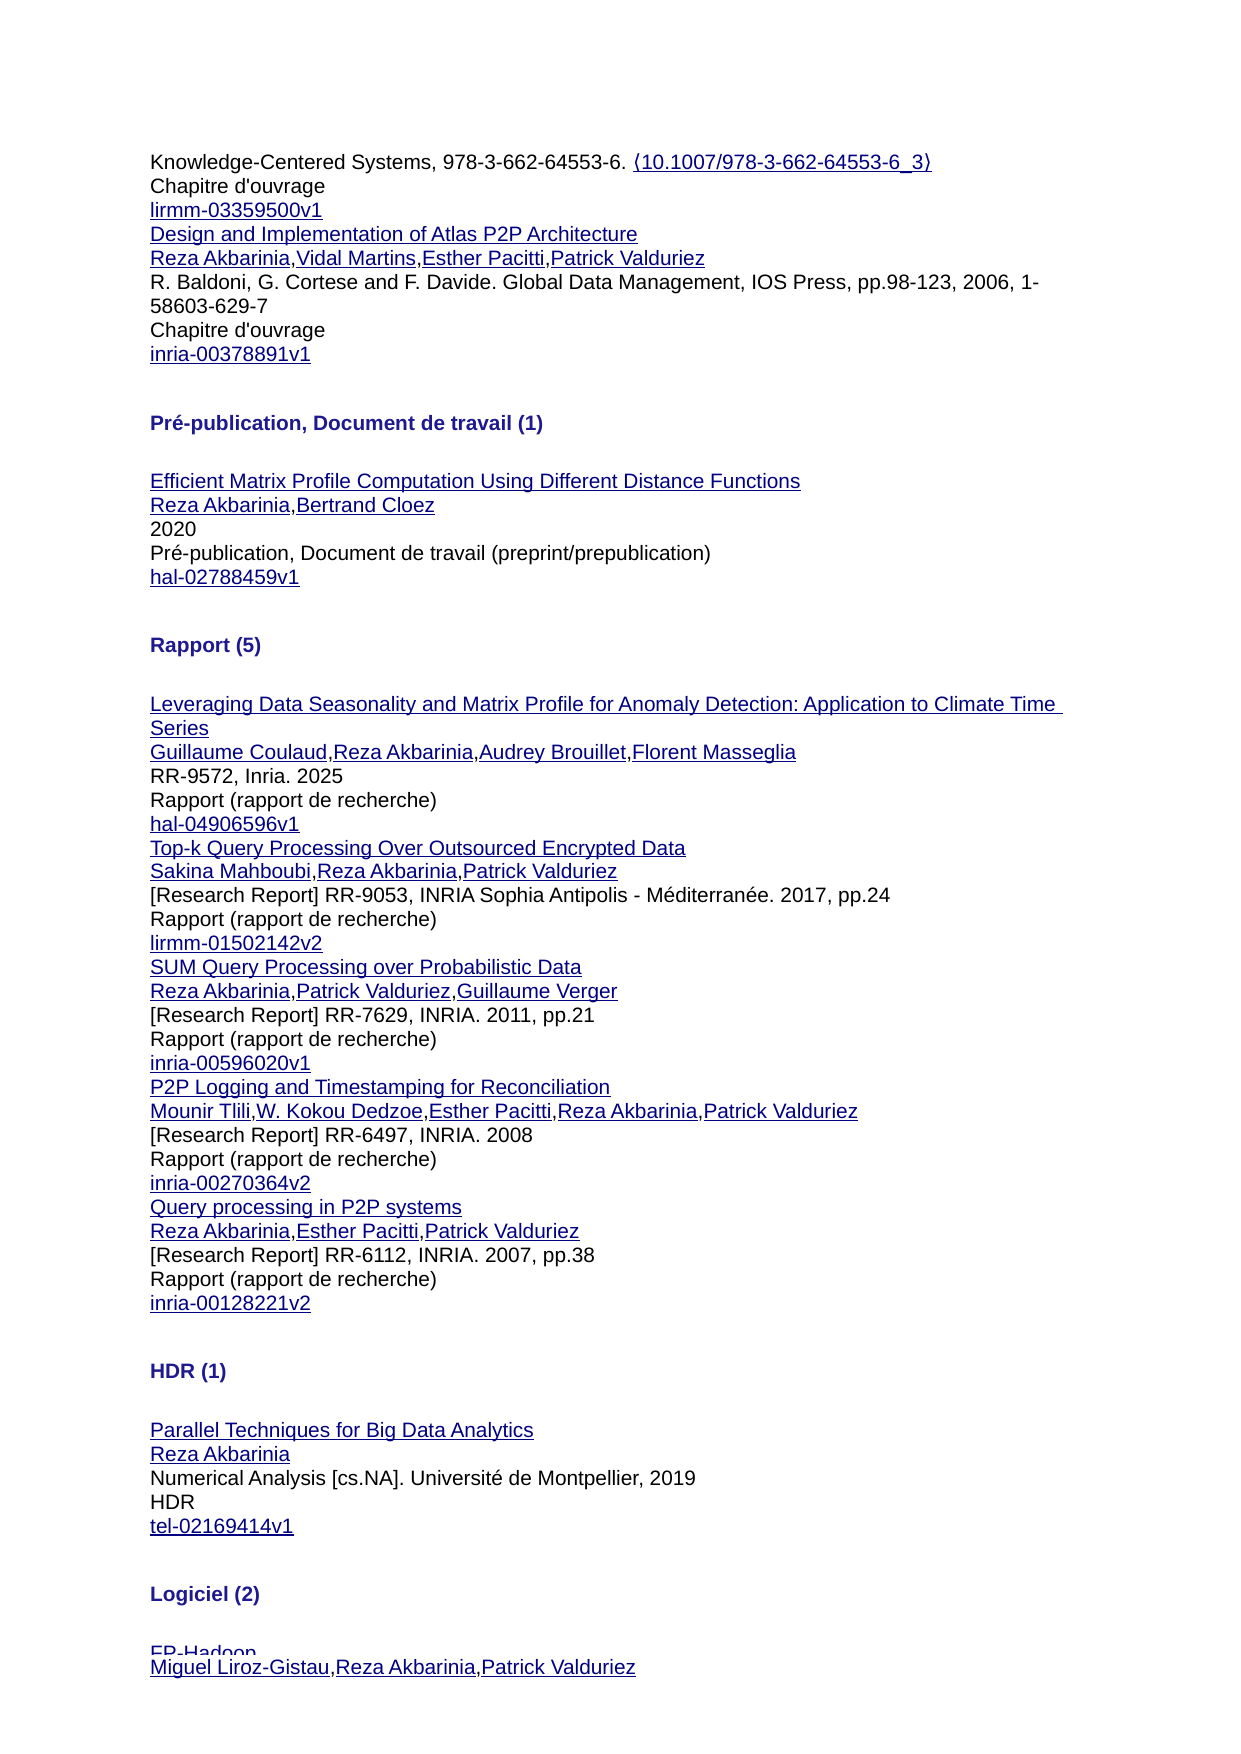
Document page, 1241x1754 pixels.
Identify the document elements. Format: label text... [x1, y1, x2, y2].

subtitle HDR (1) [150, 1359, 1090, 1383]
table_header Parallel Techniques for Big Data Analytics Reza Akbarinia Numerical Analysis [cs.NA]. Université de Montpellier, 2019 HDR tel-02169414v1 [150, 1418, 1090, 1537]
subtitle Rapport (5) [150, 633, 1090, 657]
table_cell Anomaly Detection in Time Series Heraldo Borges,Reza Akbarinia,Florent Masseglia Transactions on Large-Scale Data- and Knowledge-Centered Systems L, LNCS. TLDKS -12930, , pp.46-62, 2021, Lecture Notes in Computer Science. Transactions on Large-Scale Data- and Knowledge-Centered Systems, 978-3-662-64553-6. ⟨10.1007/978-3-662-64553-6_3⟩ Chapitre d'ouvrage lirmm-03359500v1 [150, 150, 1090, 222]
table_cell Design and Implementation of Atlas P2P Architecture Reza Akbarinia,Vidal Martins,Esther Pacitti,Patrick Valduriez R. Baldoni, G. Cortese and F. Davide. Global Data Management, IOS Press, pp.98-123, 2006, 1-58603-629-7 Chapitre d'ouvrage inria-00378891v1 [150, 222, 1090, 366]
table_header FP-Hadoop Miguel Liroz-Gistau,Reza Akbarinia,Patrick Valduriez [150, 1641, 1090, 1679]
subtitle Logiciel (2) [150, 1582, 1090, 1606]
table_cell SUM Query Processing over Probabilistic Data Reza Akbarinia,Patrick Valduriez,Guillaume Verger [Research Report] RR-7629, INRIA. 2011, pp.21 Rapport (rapport de recherche) inria-00596020v1 [150, 955, 1090, 1075]
table_cell P2P Logging and Timestamping for Reconciliation Mounir Tlili,W. Kokou Dedzoe,Esther Pacitti,Reza Akbarinia,Patrick Valduriez [Research Report] RR-6497, INRIA. 2008 Rapport (rapport de recherche) inria-00270364v2 [150, 1075, 1090, 1195]
table_header Leveraging Data Seasonality and Matrix Profile for Anomaly Detection: Application to Climate Time Series Guillaume Coulaud,Reza Akbarinia,Audrey Brouillet,Florent Masseglia RR-9572, Inria. 2025 Rapport (rapport de recherche) hal-04906596v1 [150, 692, 1090, 835]
table_header Efficient Matrix Profile Computation Using Different Distance Functions Reza Akbarinia,Bertrand Cloez 2020 Pré-publication, Document de travail (preprint/prepublication) hal-02788459v1 [150, 469, 1090, 588]
table_cell Top-k Query Processing Over Outsourced Encrypted Data Sakina Mahboubi,Reza Akbarinia,Patrick Valduriez [Research Report] RR-9053, INRIA Sophia Antipolis - Méditerranée. 2017, pp.24 Rapport (rapport de recherche) lirmm-01502142v2 [150, 835, 1090, 955]
table_cell Query processing in P2P systems Reza Akbarinia,Esther Pacitti,Patrick Valduriez [Research Report] RR-6112, INRIA. 2007, pp.38 Rapport (rapport de recherche) inria-00128221v2 [150, 1195, 1090, 1314]
subtitle Pré-publication, Document de travail (1) [150, 410, 1090, 434]
